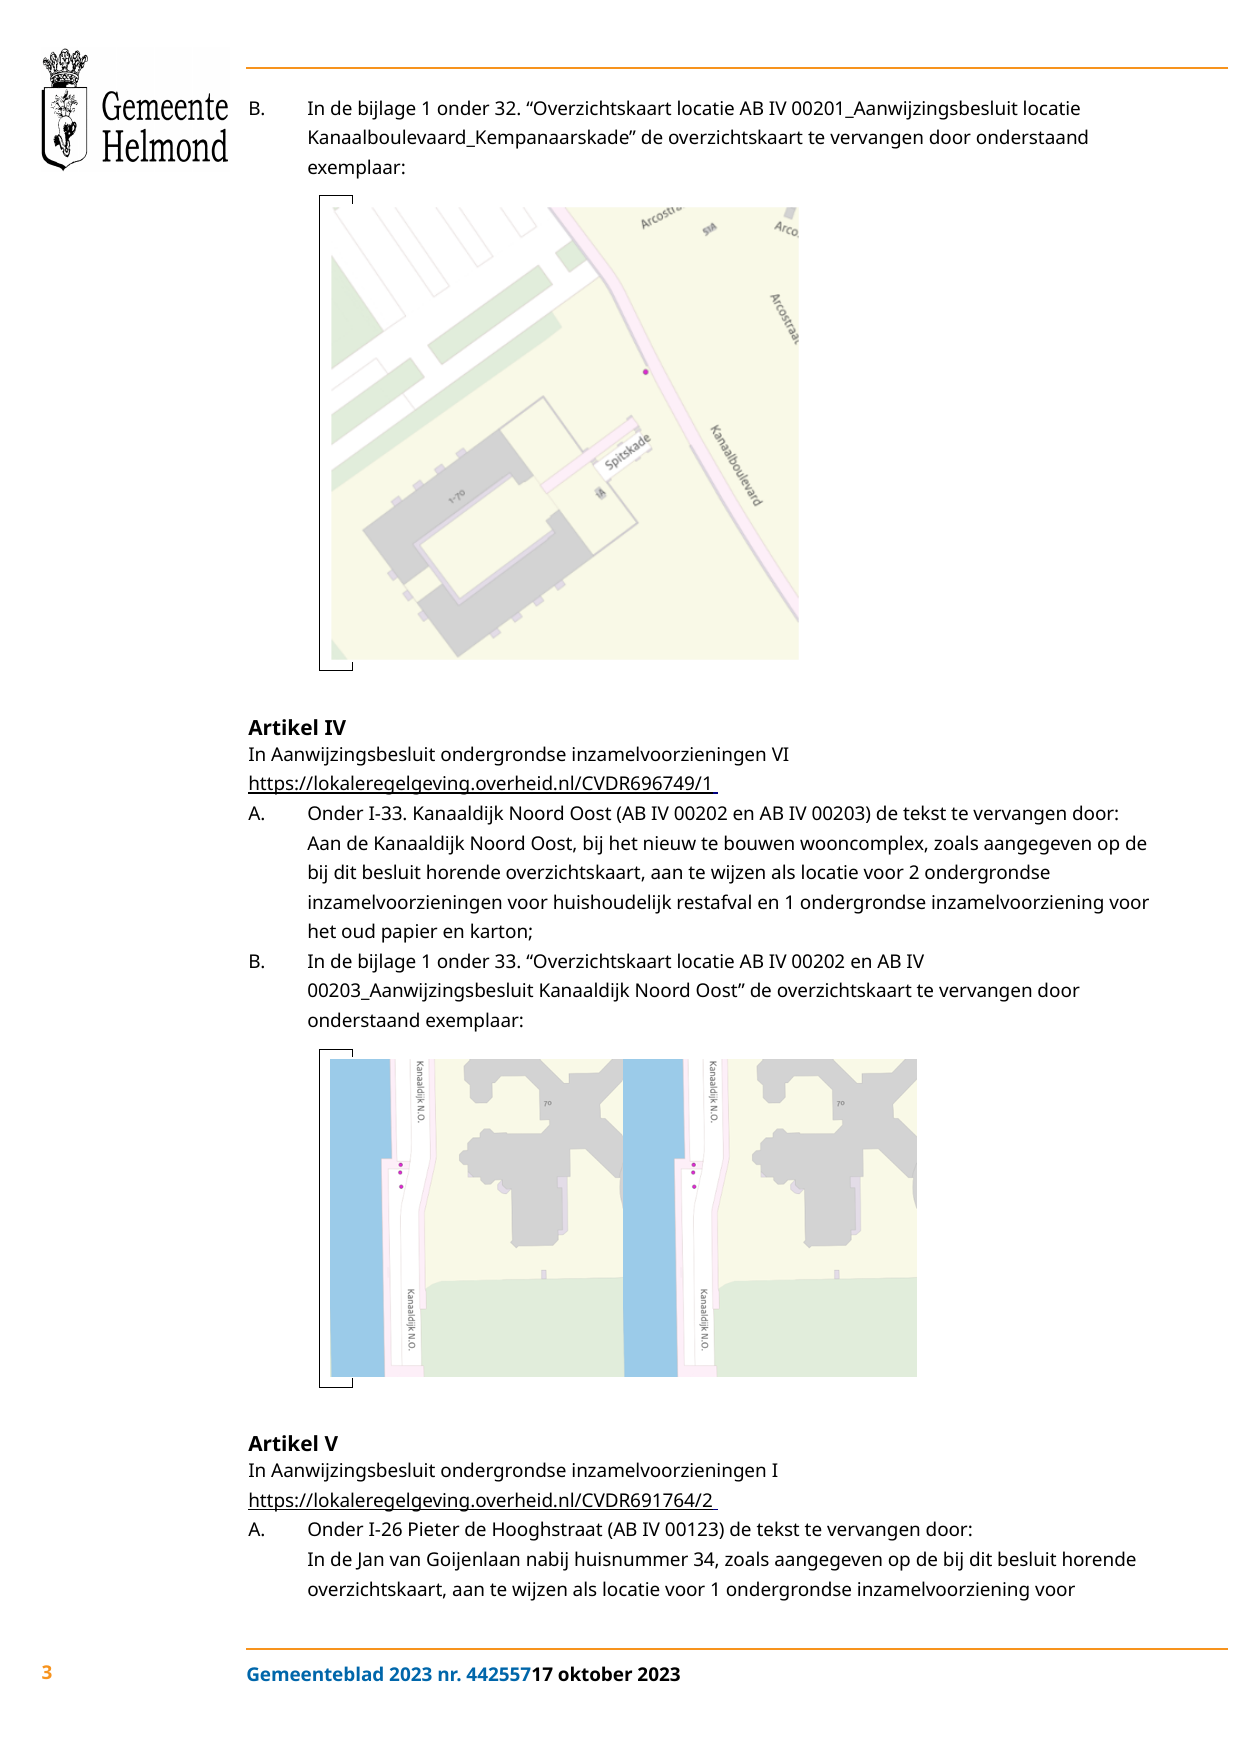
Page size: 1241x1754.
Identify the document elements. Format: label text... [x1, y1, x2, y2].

text https://lokaleregelgeving.overheid.nl/CVDR691764/2 [248, 1487, 1152, 1513]
picture [327, 1057, 919, 1378]
text https://lokaleregelgeving.overheid.nl/CVDR696749/1 [248, 771, 1152, 796]
picture [41, 47, 231, 172]
list In de Jan van Goijenlaan nabij huisnummer 34, zoals aangegeven op de bij dit besluit horende overzichtskaart, aan te wijzen als locatie voor 1 ondergrondse inzamelvoorziening voor [248, 1546, 1152, 1601]
list Aan de Kanaaldijk Noord Oost, bij het nieuw te bouwen wooncomplex, zoals aangegeven op de bij dit besluit horende overzichtskaart, aan te wijzen als locatie voor 2 ondergrondse inzamelvoorzieningen voor huishoudelijk restafval en 1 ondergrondse inzamelvoorziening voor het oud papier en karton; [248, 830, 1152, 944]
text Artikel V [248, 1429, 1152, 1457]
text Artikel IV [248, 713, 1152, 741]
list Onder I-33. Kanaaldijk Noord Oost (AB IV 00202 en AB IV 00203) de tekst te vervangen door: [248, 800, 1152, 826]
list In de bijlage 1 onder 32. “Overzichtskaart locatie AB IV 00201_Aanwijzingsbesluit locatie Kanaalboulevaard_Kempanaarskade” de overzichtskaart te vervangen door onderstaand exemplaar: [248, 95, 1152, 180]
text In Aanwijzingsbesluit ondergrondse inzamelvoorzieningen VI [248, 741, 1152, 767]
list In de bijlage 1 onder 33. “Overzichtskaart locatie AB IV 00202 en AB IV 00203_Aanwijzingsbesluit Kanaaldijk Noord Oost” de overzichtskaart te vervangen door onderstaand exemplaar: [248, 948, 1152, 1033]
picture [327, 204, 801, 662]
list Onder I-26 Pieter de Hooghstraat (AB IV 00123) de tekst te vervangen door: [248, 1517, 1152, 1542]
text In Aanwijzingsbesluit ondergrondse inzamelvoorzieningen I [248, 1457, 1152, 1483]
